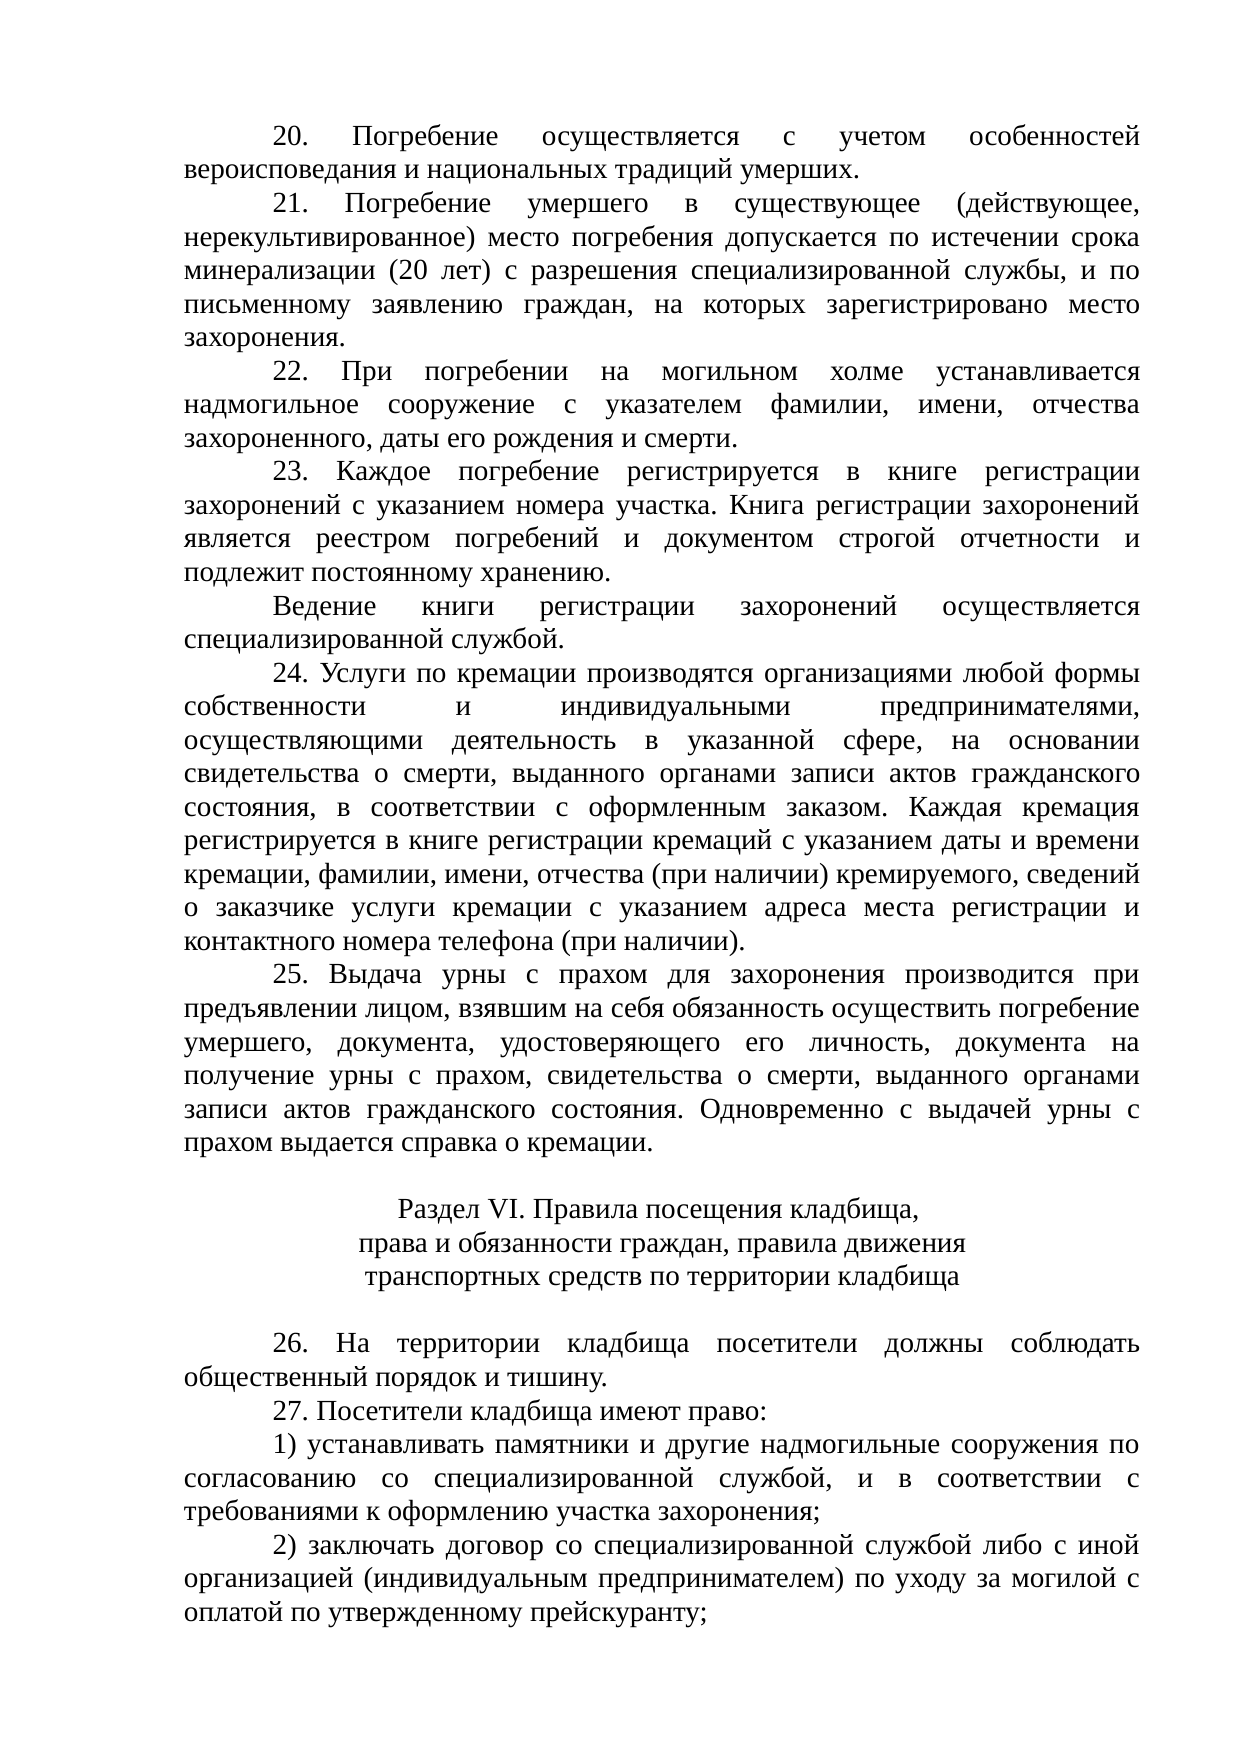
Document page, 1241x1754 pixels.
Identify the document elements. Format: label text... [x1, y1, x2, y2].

text Раздел VI. Правила посещения кладбища, [184, 1191, 1141, 1225]
text 26. На территории кладбища посетители должны соблюдать общественный порядок и тишину. [184, 1326, 1141, 1393]
text 24. Услуги по кремации производятся организациями любой формы собственности и индивидуальными предпринимателями, осуществляющими деятельность в указанной сфере, на основании свидетельства о смерти, выданного органами записи актов гражданского состояния, в соответствии с оформленным заказом. Каждая кремация регистрируется в книге регистрации кремаций с указанием даты и времени кремации, фамилии, имени, отчества (при наличии) кремируемого, сведений о заказчике услуги кремации с указанием адреса места регистрации и контактного номера телефона (при наличии). [184, 655, 1141, 957]
text 25. Выдача урны с прахом для захоронения производится при предъявлении лицом, взявшим на себя обязанность осуществить погребение умершего, документа, удостоверяющего его личность, документа на получение урны с прахом, свидетельства о смерти, выданного органами записи актов гражданского состояния. Одновременно с выдачей урны с прахом выдается справка о кремации. [184, 957, 1141, 1158]
text Ведение книги регистрации захоронений осуществляется специализированной службой. [184, 588, 1141, 655]
text права и обязанности граждан, правила движения [184, 1225, 1141, 1258]
text 21. Погребение умершего в существующее (действующее, нерекультивированное) место погребения допускается по истечении срока минерализации (20 лет) с разрешения специализированной службы, и по письменному заявлению граждан, на которых зарегистрировано место захоронения. [184, 185, 1141, 353]
text транспортных средств по территории кладбища [184, 1258, 1141, 1292]
text 20. Погребение осуществляется с учетом особенностей вероисповедания и национальных традиций умерших. [184, 118, 1141, 185]
text 1) устанавливать памятники и другие надмогильные сооружения по согласованию со специализированной службой, и в соответствии с требованиями к оформлению участка захоронения; [184, 1426, 1141, 1527]
text 22. При погребении на могильном холме устанавливается надмогильное сооружение с указателем фамилии, имени, отчества захороненного, даты его рождения и смерти. [184, 353, 1141, 453]
text 27. Посетители кладбища имеют право: [184, 1393, 1141, 1426]
text 2) заключать договор со специализированной службой либо с иной организацией (индивидуальным предпринимателем) по уходу за могилой с оплатой по утвержденному прейскуранту; [184, 1527, 1141, 1627]
text 23. Каждое погребение регистрируется в книге регистрации захоронений с указанием номера участка. Книга регистрации захоронений является реестром погребений и документом строгой отчетности и подлежит постоянному хранению. [184, 453, 1141, 588]
